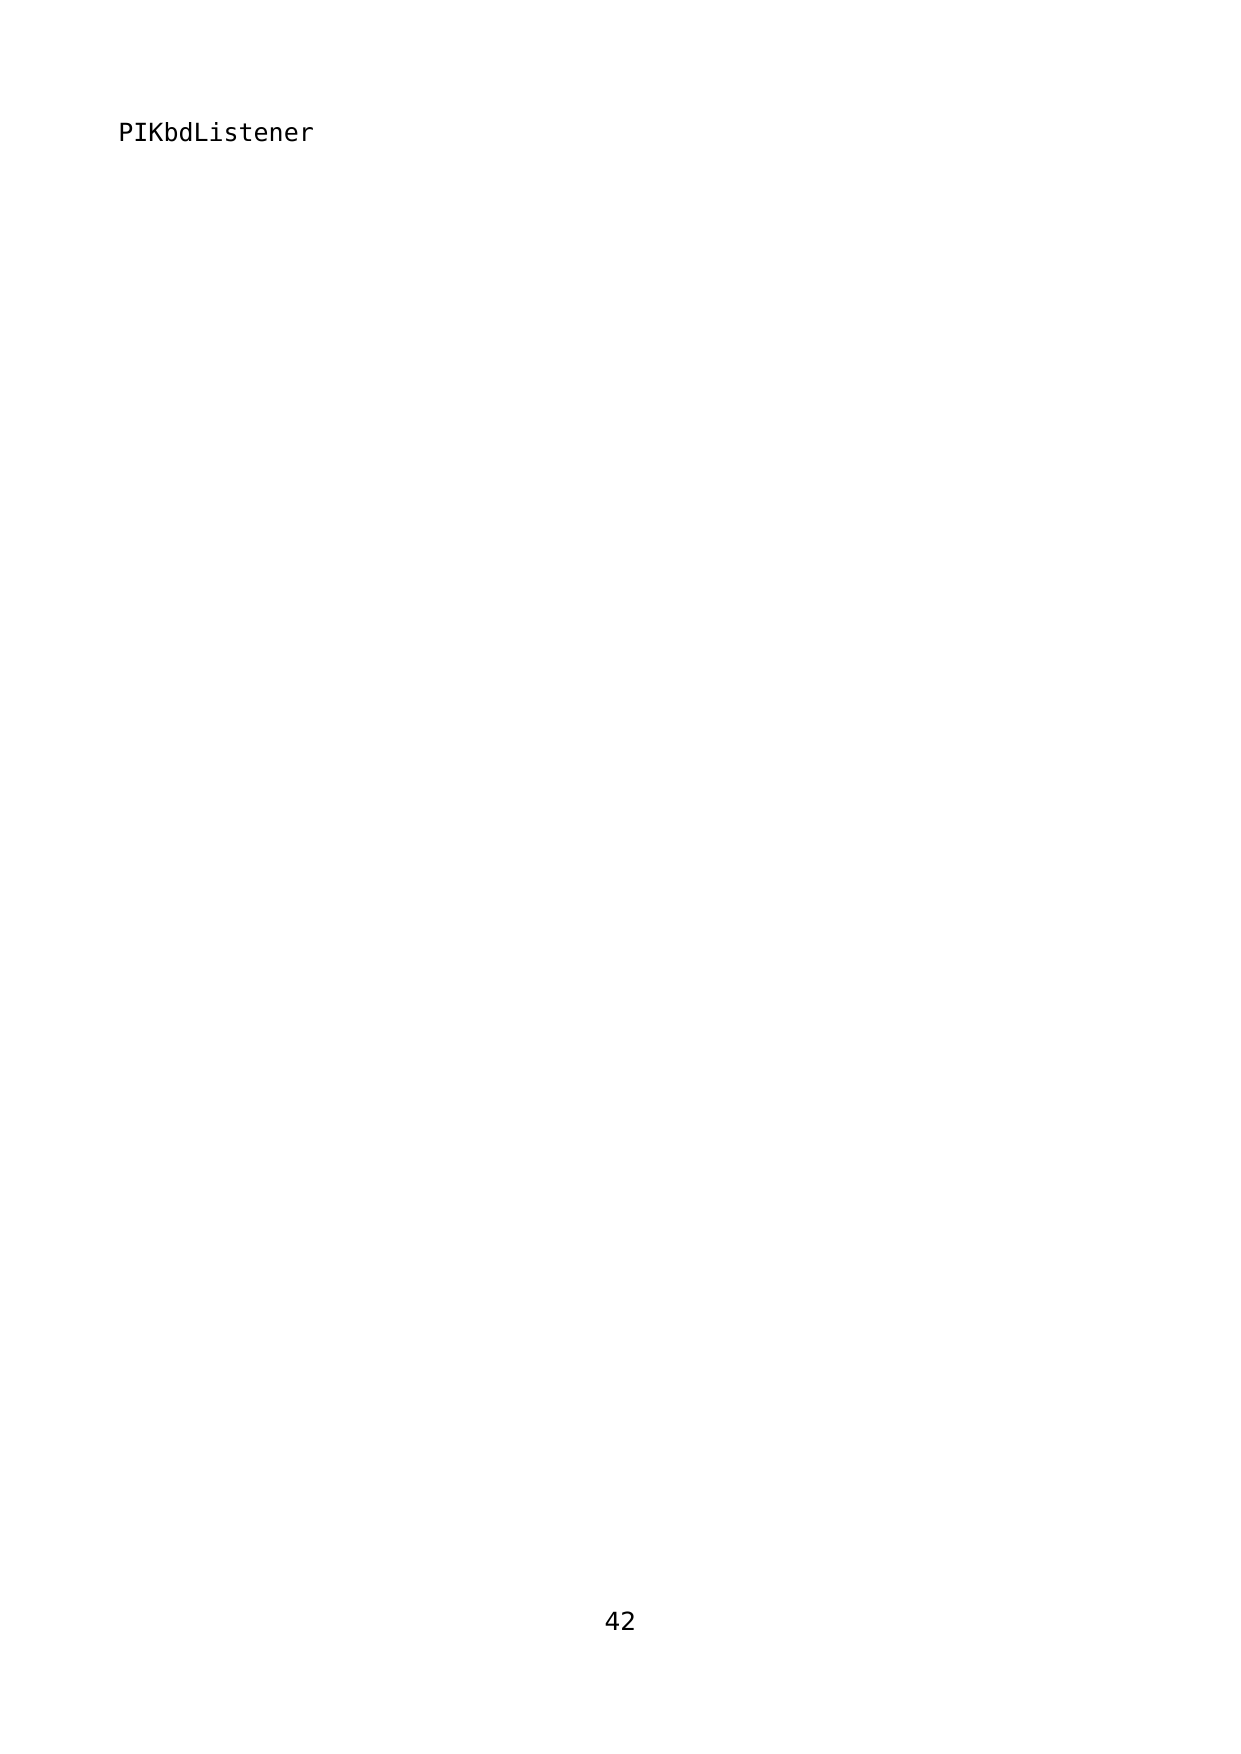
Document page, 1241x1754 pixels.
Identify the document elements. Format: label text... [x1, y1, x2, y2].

text PIKbdListener [118, 118, 1122, 147]
